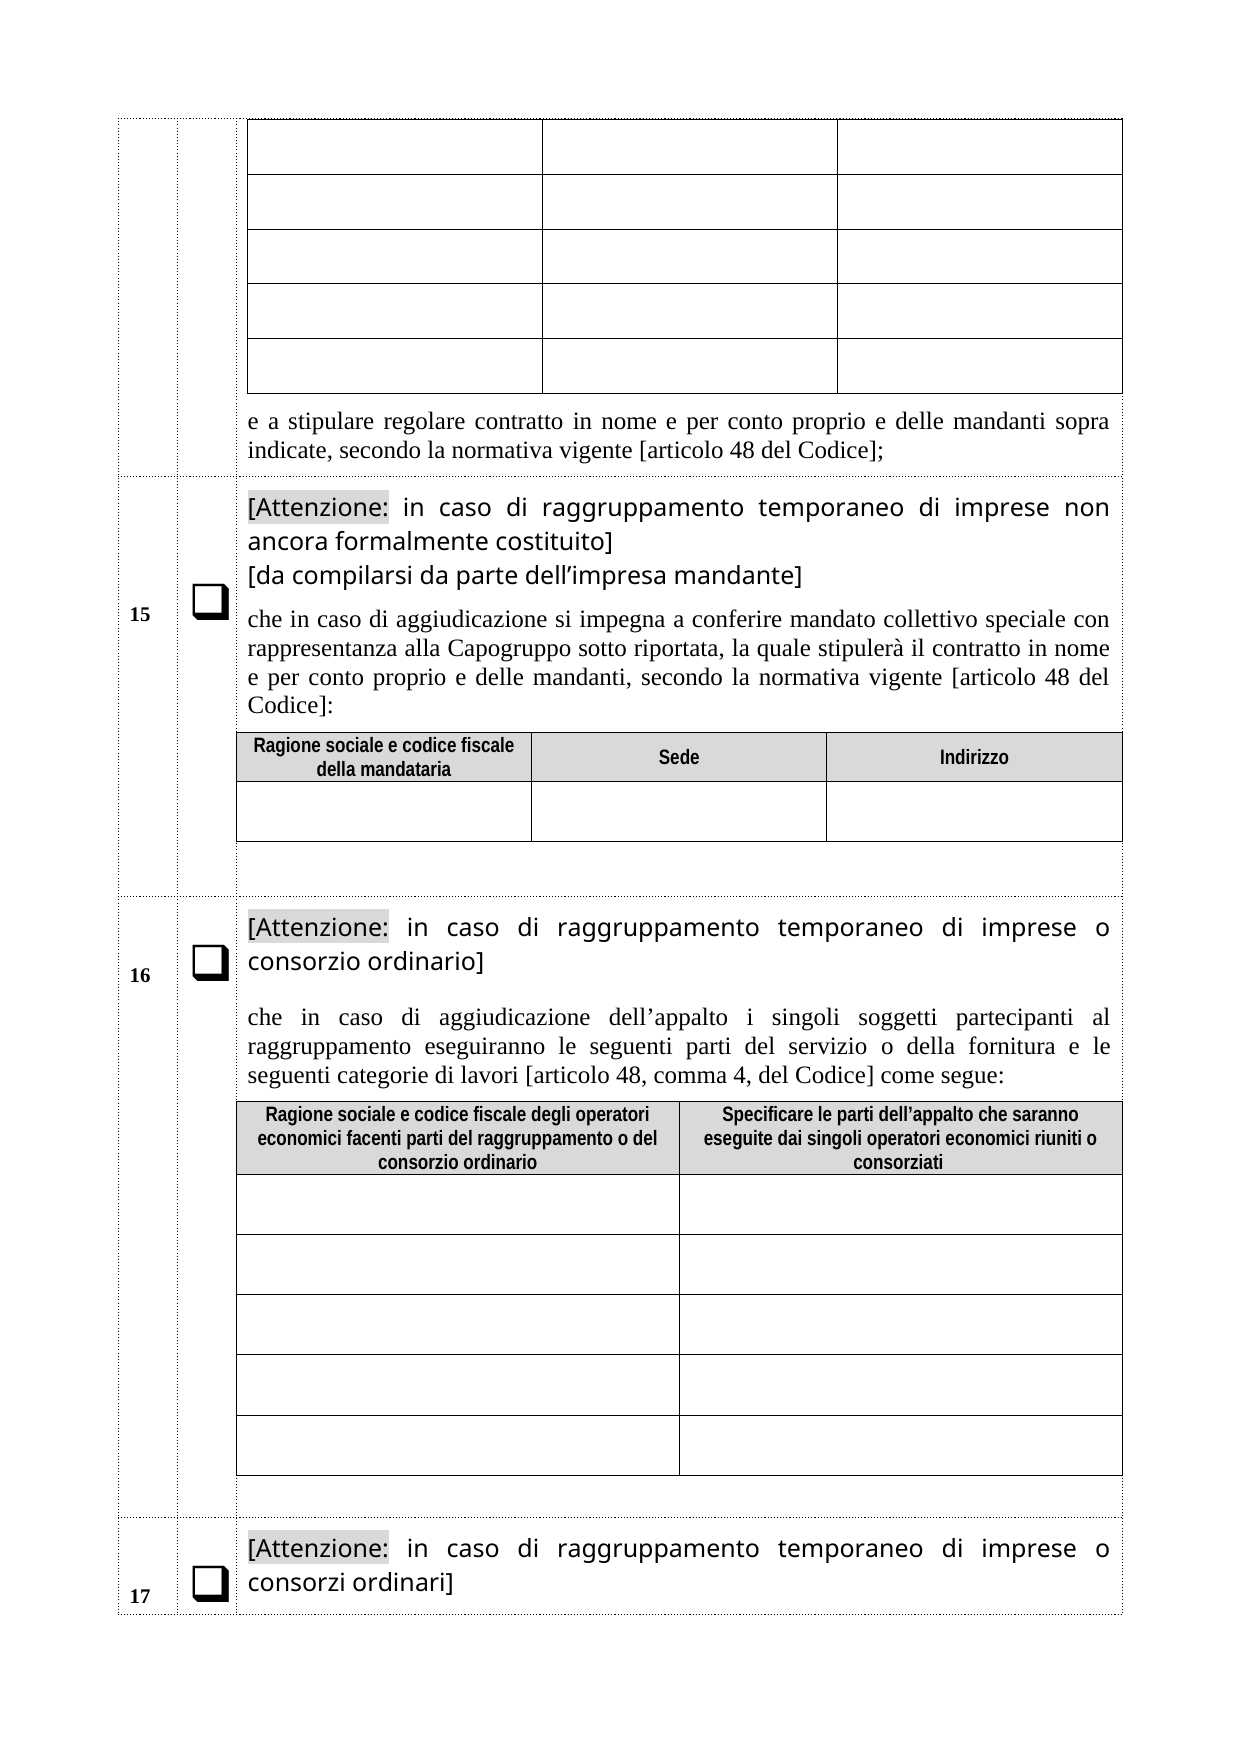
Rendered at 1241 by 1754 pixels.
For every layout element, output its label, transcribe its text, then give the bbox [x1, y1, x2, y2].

table_header Indirizzo [827, 733, 1122, 781]
table_cell [248, 120, 542, 174]
table_cell [248, 175, 542, 228]
table_cell [118, 476, 177, 896]
table_cell [237, 1416, 679, 1474]
table_cell [543, 284, 837, 338]
table_cell [838, 230, 1122, 283]
table_cell [248, 284, 542, 338]
table_cell [118, 118, 177, 476]
table_cell [237, 1295, 679, 1354]
table_cell [680, 1175, 1122, 1234]
table_header Ragione sociale e codice fiscale degli operatori economici facenti parti del raggruppamento o del consorzio ordinario [237, 1102, 679, 1174]
table_cell [838, 284, 1122, 338]
table_cell [248, 339, 542, 393]
table_cell [118, 896, 177, 1517]
table_cell [237, 782, 531, 841]
table_cell [543, 230, 837, 283]
table_cell [838, 175, 1122, 228]
table_cell  [177, 1517, 236, 1613]
table_cell [543, 339, 837, 393]
table_cell . [236, 1476, 1122, 1517]
table_cell [Attenzione: in caso di raggruppamento temporaneo di imprese o consorzi ordinari] [236, 1517, 1122, 1613]
table_header Ragione sociale e codice fiscale della mandataria [237, 733, 531, 781]
table_cell [827, 782, 1122, 841]
table_cell [680, 1235, 1122, 1294]
table_header Specificare le parti dell’appalto che saranno eseguite dai singoli operatori economici riuniti o consorziati [680, 1102, 1122, 1174]
table_cell [838, 339, 1122, 393]
table_cell [Attenzione: in caso di raggruppamento temporaneo di imprese non ancora formalmente costituito] [da compilarsi da parte dell’impresa mandante] che in caso di aggiudicazione si impegna a conferire mandato collettivo speciale con rappresentanza alla Capogruppo sotto riportata, la quale stipulerà il contratto in nome e per conto proprio e delle mandanti, secondo la normativa vigente [articolo 48 del Codice]: [236, 476, 1122, 732]
table_cell [118, 1517, 177, 1613]
table_cell e a stipulare regolare contratto in nome e per conto proprio e delle mandanti sopra indicate, secondo la normativa vigente [articolo 48 del Codice]; [236, 118, 1122, 476]
table_cell  [177, 896, 236, 1517]
table_cell [237, 1235, 679, 1294]
table_header Sede [532, 733, 826, 781]
table_cell [838, 120, 1122, 174]
table_cell [680, 1416, 1122, 1474]
table_cell [248, 230, 542, 283]
table_cell [237, 1175, 679, 1234]
table_cell [543, 120, 837, 174]
table_cell [177, 118, 236, 476]
table_cell . [236, 842, 1122, 896]
table_cell [237, 1355, 679, 1414]
table_cell  [177, 476, 236, 896]
table_cell [Attenzione: in caso di raggruppamento temporaneo di imprese o consorzio ordinario] che in caso di aggiudicazione dell’appalto i singoli soggetti partecipanti al raggruppamento eseguiranno le seguenti parti del servizio o della fornitura e le seguenti categorie di lavori [articolo 48, comma 4, del Codice] come segue: [236, 896, 1122, 1101]
table_cell [680, 1295, 1122, 1354]
table_cell [543, 175, 837, 228]
table_cell [532, 782, 826, 841]
table_cell [680, 1355, 1122, 1414]
